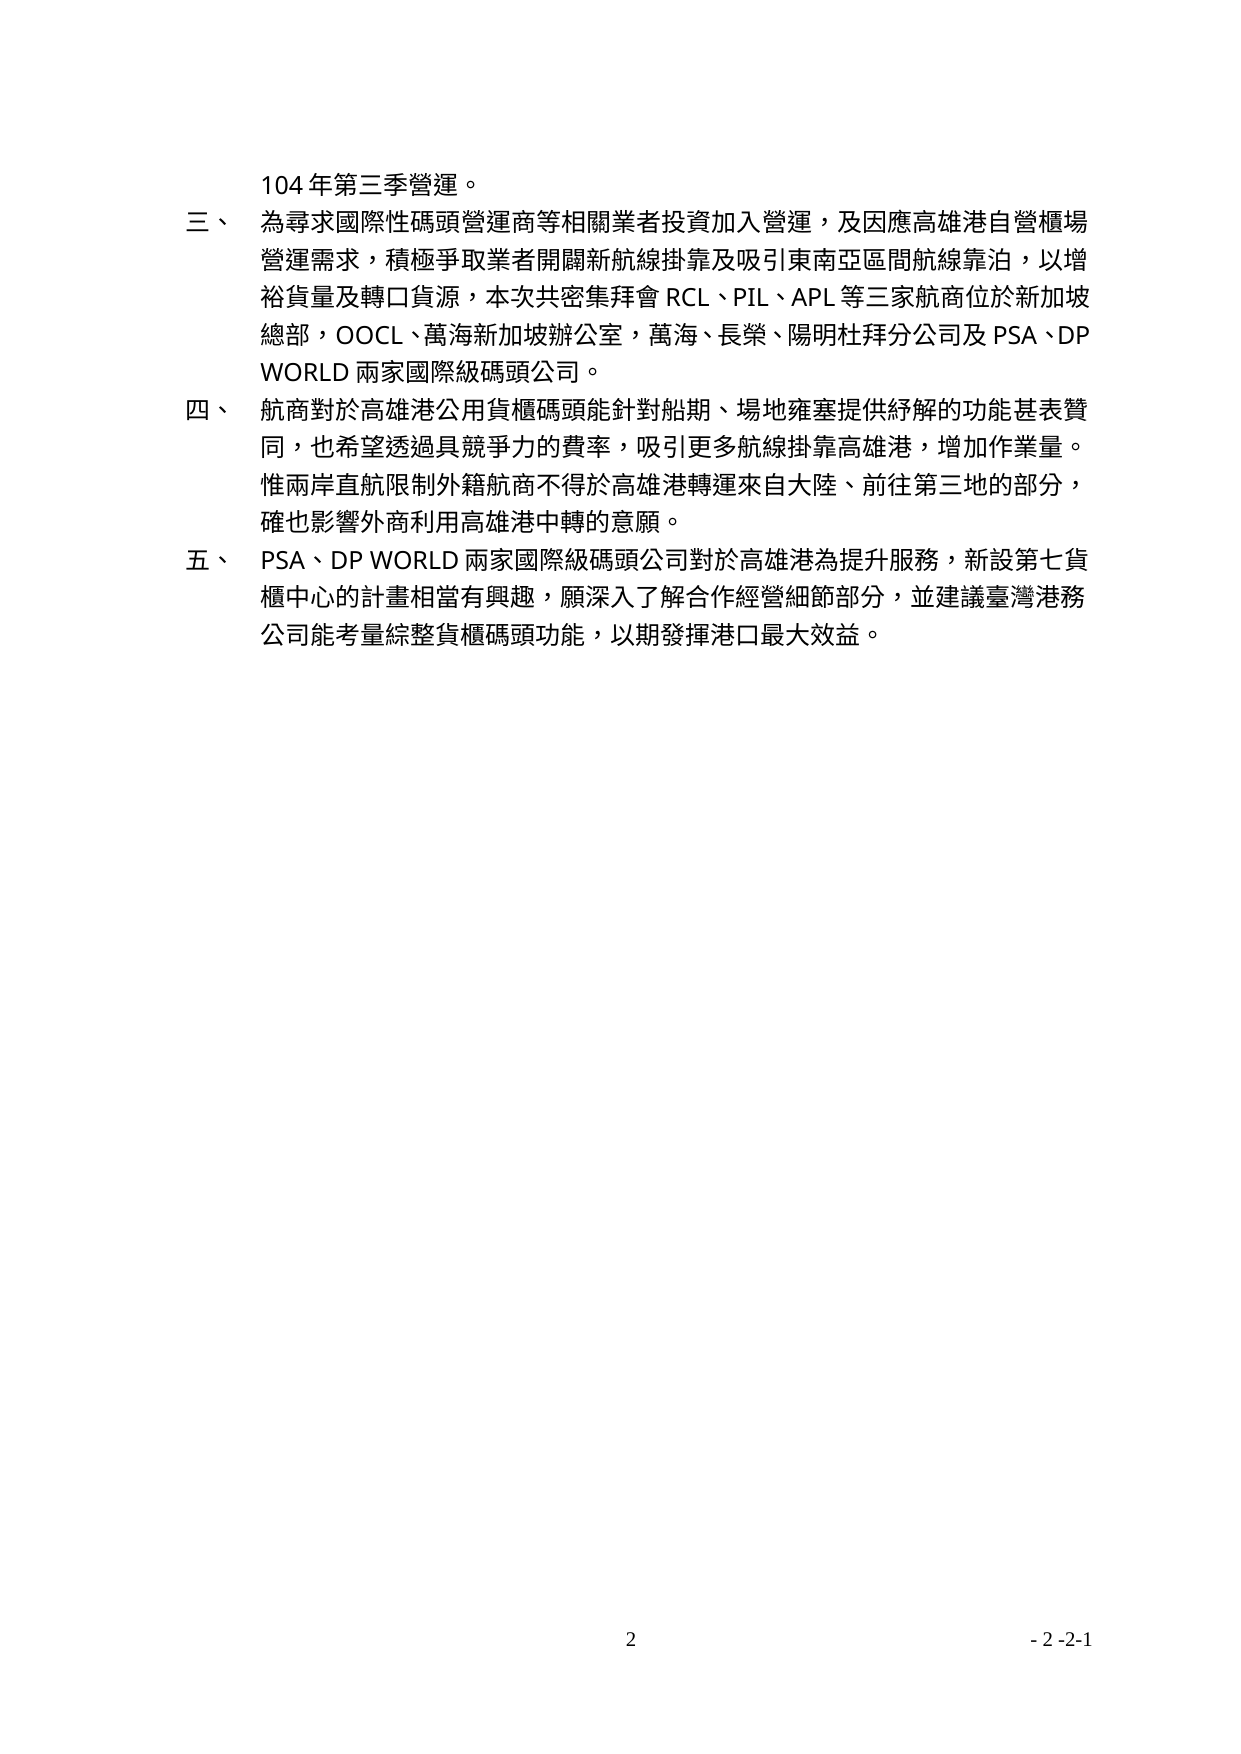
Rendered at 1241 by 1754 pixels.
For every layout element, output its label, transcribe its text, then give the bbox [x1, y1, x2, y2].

list 航商對於高雄港公用貨櫃碼頭能針對船期、場地雍塞提供紓解的功能甚表贊同，也希望透過具競爭力的費率，吸引更多航線掛靠高雄港，增加作業量。惟兩岸直航限制外籍航商不得於高雄港轉運來自大陸、前往第三地的部分，確也影響外商利用高雄港中轉的意願。 [185, 389, 1090, 539]
list 104年第三季營運。 [185, 164, 1090, 202]
list PSA、DP WORLD兩家國際級碼頭公司對於高雄港為提升服務，新設第七貨櫃中心的計畫相當有興趣，願深入了解合作經營細節部分，並建議臺灣港務公司能考量綜整貨櫃碼頭功能，以期發揮港口最大效益。 [185, 539, 1090, 652]
list 為尋求國際性碼頭營運商等相關業者投資加入營運，及因應高雄港自營櫃場營運需求，積極爭取業者開闢新航線掛靠及吸引東南亞區間航線靠泊，以增裕貨量及轉口貨源，本次共密集拜會RCL、PIL、APL等三家航商位於新加坡總部，OOCL、萬海新加坡辦公室，萬海、長榮、陽明杜拜分公司及PSA、DP WORLD兩家國際級碼頭公司。 [185, 202, 1090, 389]
